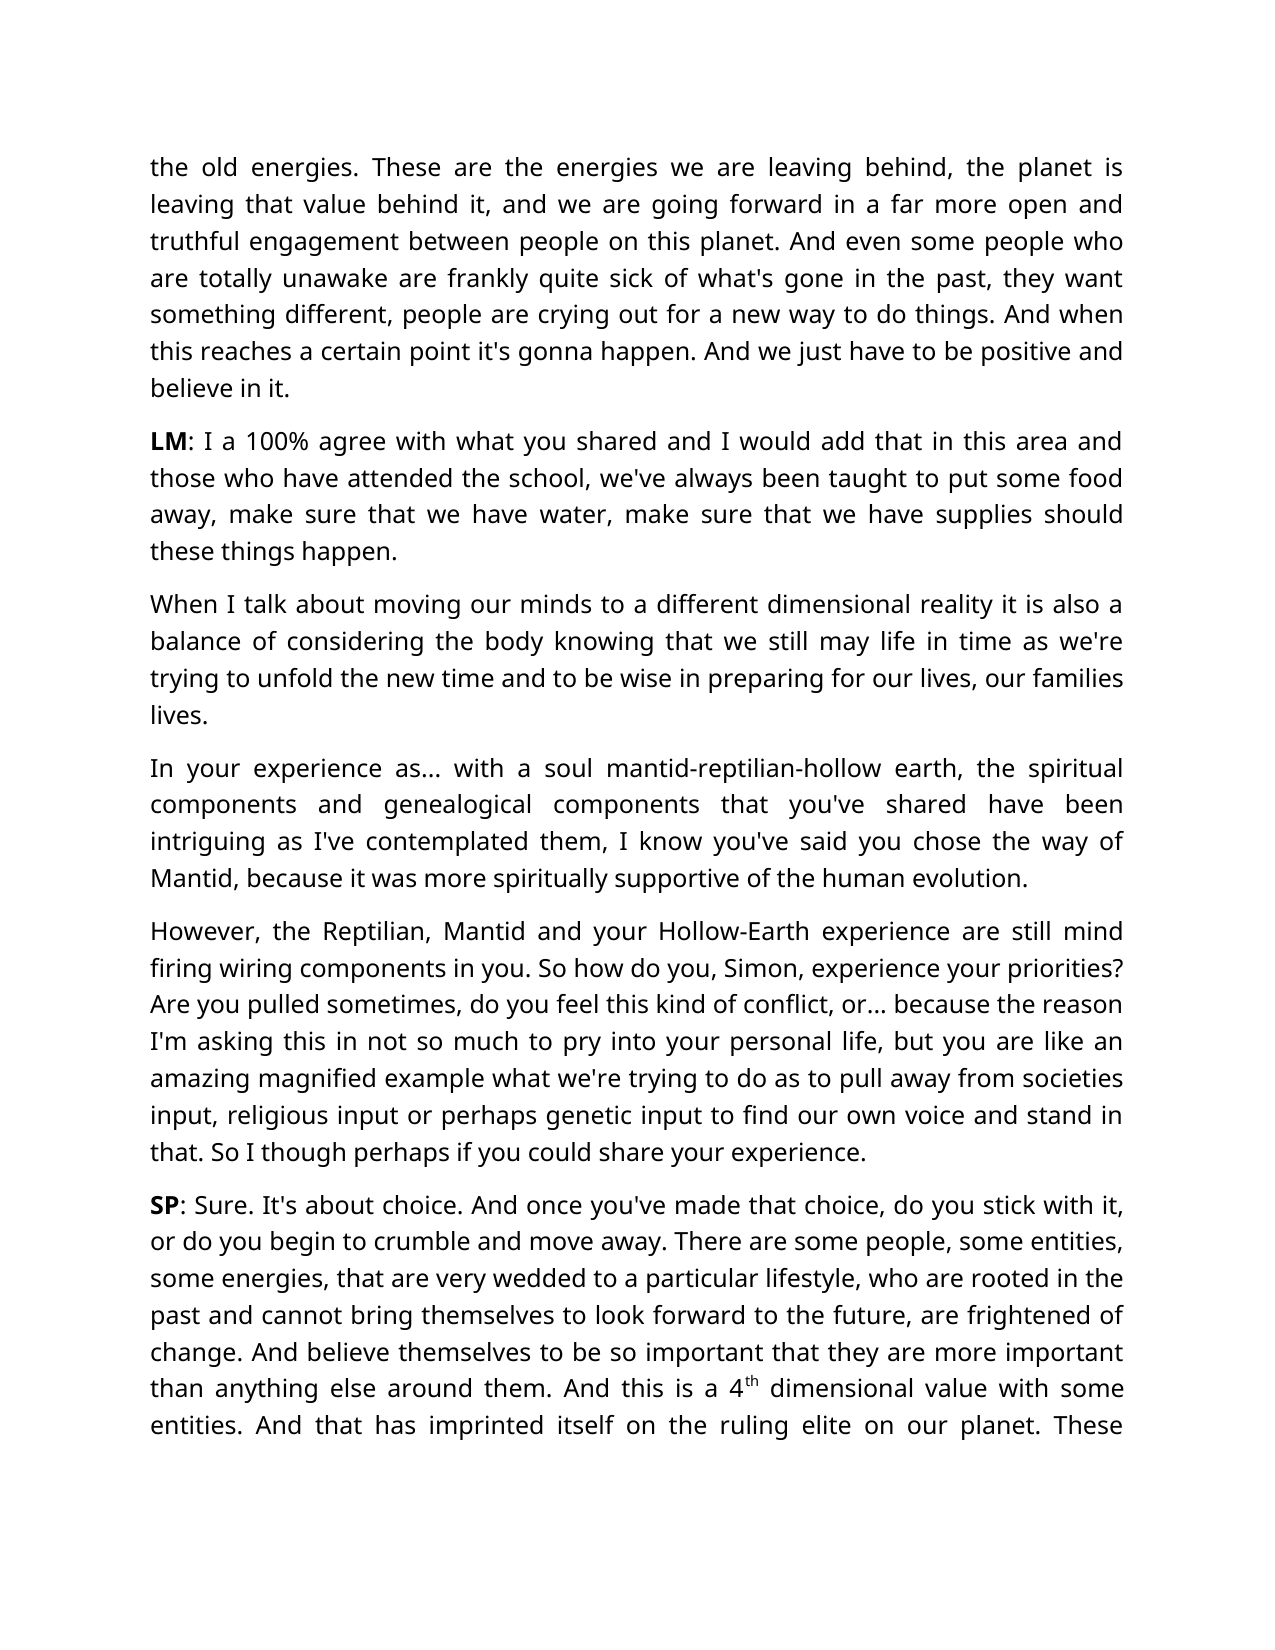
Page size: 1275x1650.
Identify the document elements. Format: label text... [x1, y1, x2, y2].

text the old energies. These are the energies we are leaving behind, the planet is leaving that value behind it, and we are going forward in a far more open and truthful engagement between people on this planet. And even some people who are totally unawake are frankly quite sick of what's gone in the past, they want something different, people are crying out for a new way to do things. And when this reaches a certain point it's gonna happen. And we just have to be positive and believe in it. [150, 150, 1125, 405]
text SP: Sure. It's about choice. And once you've made that choice, do you stick with it, or do you begin to crumble and move away. There are some people, some entities, some energies, that are very wedded to a particular lifestyle, who are rooted in the past and cannot bring themselves to look forward to the future, are frightened of change. And believe themselves to be so important that they are more important than anything else around them. And this is a 4th dimensional value with some entities. And that has imprinted itself on the ruling elite on our planet. These [150, 1187, 1125, 1442]
text In your experience as... with a soul mantid-reptilian-hollow earth, the spiritual components and genealogical components that you've shared have been intriguing as I've contemplated them, I know you've said you chose the way of Mantid, because it was more spiritually supportive of the human evolution. [150, 750, 1125, 895]
text LM: I a 100% agree with what you shared and I would add that in this area and those who have attended the school, we've always been taught to put some food away, make sure that we have water, make sure that we have supplies should these things happen. [150, 424, 1125, 568]
text When I talk about moving our minds to a different dimensional reality it is also a balance of considering the body knowing that we still may life in time as we're trying to unfold the new time and to be wise in preparing for our lives, our families lives. [150, 587, 1125, 731]
text However, the Reptilian, Mantid and your Hollow-Earth experience are still mind firing wiring components in you. So how do you, Simon, experience your priorities? Are you pulled sometimes, do you feel this kind of conflict, or... because the reason I'm asking this in not so much to pry into your personal life, but you are like an amazing magnified example what we're trying to do as to pull away from societies input, religious input or perhaps genetic input to find our own voice and stand in that. So I though perhaps if you could share your experience. [150, 914, 1125, 1168]
